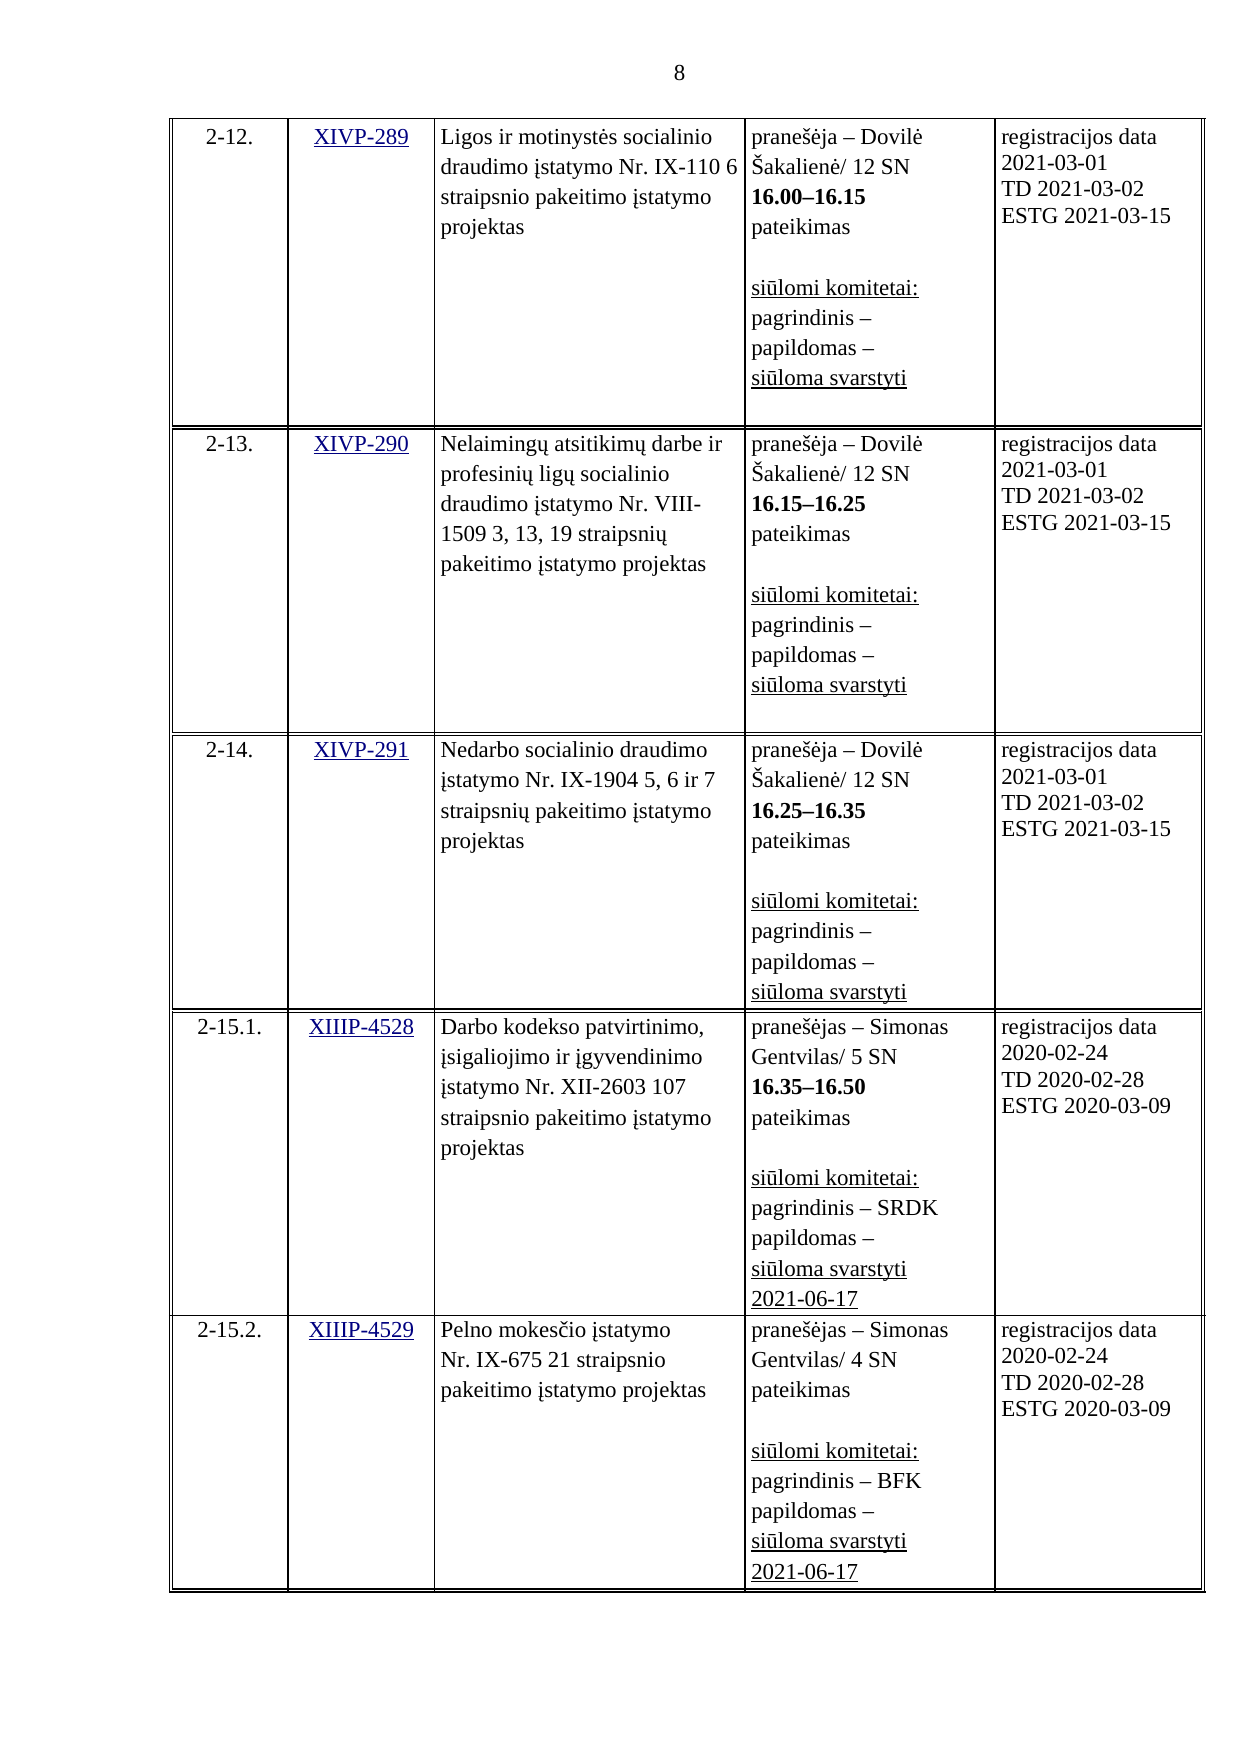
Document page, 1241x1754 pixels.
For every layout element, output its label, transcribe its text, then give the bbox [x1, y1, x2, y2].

table_cell pranešėja – Dovilė Šakalienė/ 12 SN 16.15–16.25 pateikimas siūlomi komitetai: pagrindinis – papildomas – siūloma svarstyti [746, 430, 994, 732]
table_cell pranešėjas – Simonas Gentvilas/ 4 SN pateikimas siūlomi komitetai: pagrindinis – BFK papildomas – siūloma svarstyti 2021-06-17 [746, 1316, 994, 1588]
table_cell XIIIP-4528 [289, 1013, 434, 1315]
table_cell 2-12. [173, 119, 287, 425]
table_cell 2-15.1. [173, 1013, 287, 1315]
table_cell [1205, 425, 1240, 732]
table_cell [1205, 1008, 1240, 1315]
table_cell registracijos data 2021-03-01 TD 2021-03-02 ESTG 2021-03-15 [996, 736, 1201, 1008]
table_cell 2-15.2. [173, 1316, 287, 1588]
table_cell [1205, 1315, 1240, 1588]
table_cell registracijos data 2021-03-01 TD 2021-03-02 ESTG 2021-03-15 [996, 430, 1201, 732]
table_cell pranešėjas – Simonas Gentvilas/ 5 SN 16.35–16.50 pateikimas siūlomi komitetai: pagrindinis – SRDK papildomas – siūloma svarstyti 2021-06-17 [746, 1013, 994, 1315]
table_cell XIIIP-4529 [289, 1316, 434, 1588]
table_cell Ligos ir motinystės socialinio draudimo įstatymo Nr. IX-110 6 straipsnio pakeitimo įstatymo projektas [435, 119, 744, 425]
table_cell Pelno mokesčio įstatymo Nr. IX-675 21 straipsnio pakeitimo įstatymo projektas [435, 1316, 744, 1588]
table_cell XIVP-290 [289, 430, 434, 732]
table_cell Darbo kodekso patvirtinimo, įsigaliojimo ir įgyvendinimo įstatymo Nr. XII-2603 107 straipsnio pakeitimo įstatymo projektas [435, 1013, 744, 1315]
table_cell [1205, 732, 1240, 1008]
table_cell registracijos data 2020-02-24 TD 2020-02-28 ESTG 2020-03-09 [996, 1316, 1201, 1588]
table_cell Nedarbo socialinio draudimo įstatymo Nr. IX-1904 5, 6 ir 7 straipsnių pakeitimo įstatymo projektas [435, 736, 744, 1008]
table_cell 2-13. [173, 430, 287, 732]
table_cell Nelaimingų atsitikimų darbe ir profesinių ligų socialinio draudimo įstatymo Nr. VIII-1509 3, 13, 19 straipsnių pakeitimo įstatymo projektas [435, 430, 744, 732]
table_cell [1205, 118, 1240, 425]
table_cell pranešėja – Dovilė Šakalienė/ 12 SN 16.00–16.15 pateikimas siūlomi komitetai: pagrindinis – papildomas – siūloma svarstyti [746, 119, 994, 425]
table_cell registracijos data 2020-02-24 TD 2020-02-28 ESTG 2020-03-09 [996, 1013, 1201, 1315]
table_cell 2-14. [173, 736, 287, 1008]
table_cell pranešėja – Dovilė Šakalienė/ 12 SN 16.25–16.35 pateikimas siūlomi komitetai: pagrindinis – papildomas – siūloma svarstyti [746, 736, 994, 1008]
table_cell XIVP-291 [289, 736, 434, 1008]
table_cell XIVP-289 [289, 119, 434, 425]
table_cell registracijos data 2021-03-01 TD 2021-03-02 ESTG 2021-03-15 [996, 119, 1201, 425]
